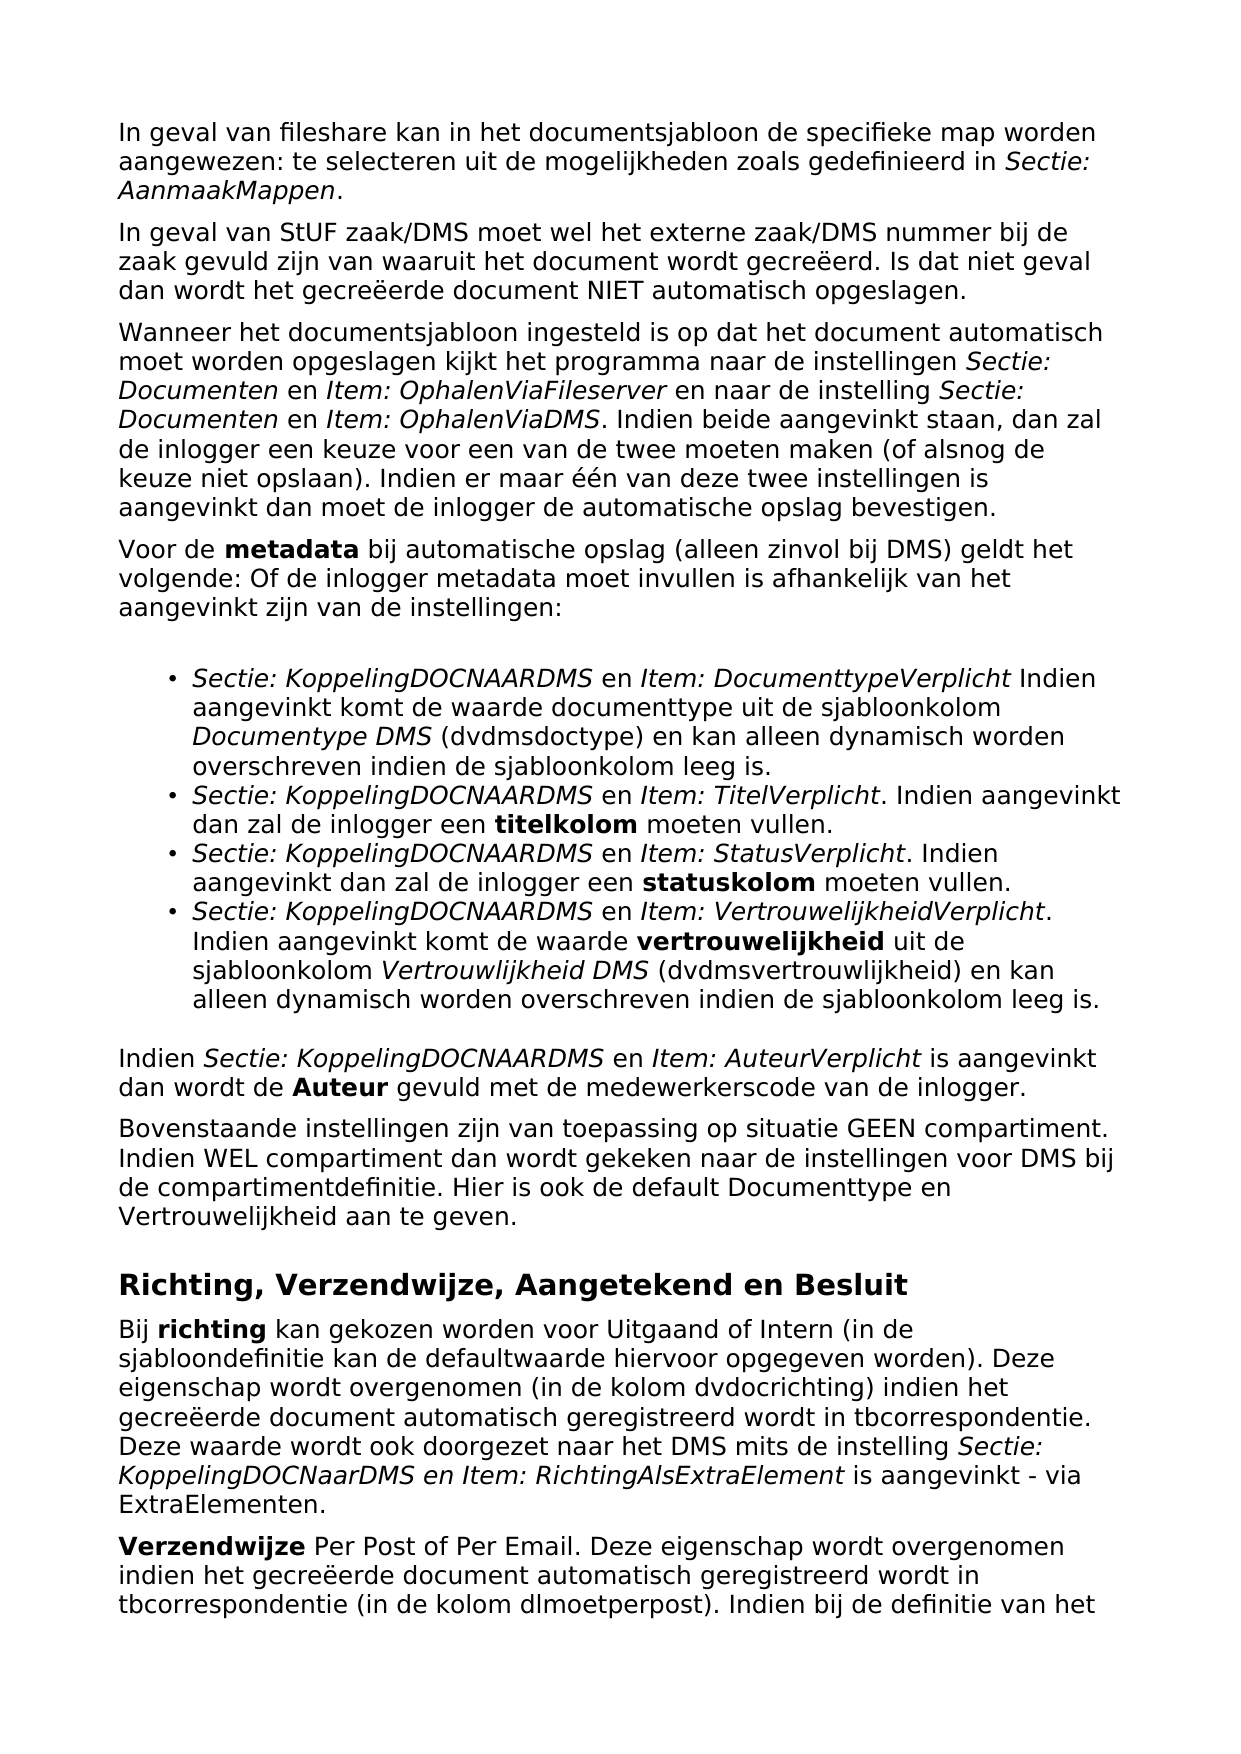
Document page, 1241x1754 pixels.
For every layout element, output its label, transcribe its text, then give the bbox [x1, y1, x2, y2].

text Verzendwijze Per Post of Per Email. Deze eigenschap wordt overgenomen indien het gecreëerde document automatisch geregistreerd wordt in tbcorrespondentie (in de kolom dlmoetperpost). Indien bij de definitie van het [118, 1532, 1122, 1619]
text In geval van StUF zaak/DMS moet wel het externe zaak/DMS nummer bij de zaak gevuld zijn van waaruit het document wordt gecreëerd. Is dat niet geval dan wordt het gecreëerde document NIET automatisch opgeslagen. [118, 218, 1122, 306]
list Sectie: KoppelingDOCNAARDMS en Item: DocumenttypeVerplicht Indien aangevinkt komt de waarde documenttype uit de sjabloonkolom Documentype DMS (dvdmsdoctype) en kan alleen dynamisch worden overschreven indien de sjabloonkolom leeg is. [177, 664, 1122, 781]
list Sectie: KoppelingDOCNAARDMS en Item: VertrouwelijkheidVerplicht. Indien aangevinkt komt de waarde vertrouwelijkheid uit de sjabloonkolom Vertrouwlijkheid DMS (dvdmsvertrouwlijkheid) en kan alleen dynamisch worden overschreven indien de sjabloonkolom leeg is. [177, 898, 1122, 1014]
text Indien Sectie: KoppelingDOCNAARDMS en Item: AuteurVerplicht is aangevinkt dan wordt de Auteur gevuld met de medewerkerscode van de inlogger. [118, 1044, 1122, 1102]
text Bovenstaande instellingen zijn van toepassing op situatie GEEN compartiment. Indien WEL compartiment dan wordt gekeken naar de instellingen voor DMS bij de compartimentdefinitie. Hier is ook de default Documenttype en Vertrouwelijkheid aan te geven. [118, 1114, 1122, 1231]
text Voor de metadata bij automatische opslag (alleen zinvol bij DMS) geldt het volgende: Of de inlogger metadata moet invullen is afhankelijk van het aangevinkt zijn van de instellingen: [118, 535, 1122, 622]
subtitle Richting, Verzendwijze, Aangetekend en Besluit [118, 1269, 1122, 1303]
text In geval van fileshare kan in het documentsjabloon de specifieke map worden aangewezen: te selecteren uit de mogelijkheden zoals gedefinieerd in Sectie: AanmaakMappen. [118, 118, 1122, 206]
text Bij richting kan gekozen worden voor Uitgaand of Intern (in de sjabloondefinitie kan de defaultwaarde hiervoor opgegeven worden). Deze eigenschap wordt overgenomen (in de kolom dvdocrichting) indien het gecreëerde document automatisch geregistreerd wordt in tbcorrespondentie. Deze waarde wordt ook doorgezet naar het DMS mits de instelling Sectie: KoppelingDOCNaarDMS en Item: RichtingAlsExtraElement is aangevinkt - via ExtraElementen. [118, 1315, 1122, 1519]
list Sectie: KoppelingDOCNAARDMS en Item: StatusVerplicht. Indien aangevinkt dan zal de inlogger een statuskolom moeten vullen. [177, 839, 1122, 898]
text Wanneer het documentsjabloon ingesteld is op dat het document automatisch moet worden opgeslagen kijkt het programma naar de instellingen Sectie: Documenten en Item: OphalenViaFileserver en naar de instelling Sectie: Documenten en Item: OphalenViaDMS. Indien beide aangevinkt staan, dan zal de inlogger een keuze voor een van de twee moeten maken (of alsnog de keuze niet opslaan). Indien er maar één van deze twee instellingen is aangevinkt dan moet de inlogger de automatische opslag bevestigen. [118, 318, 1122, 522]
list Sectie: KoppelingDOCNAARDMS en Item: TitelVerplicht. Indien aangevinkt dan zal de inlogger een titelkolom moeten vullen. [177, 781, 1122, 839]
